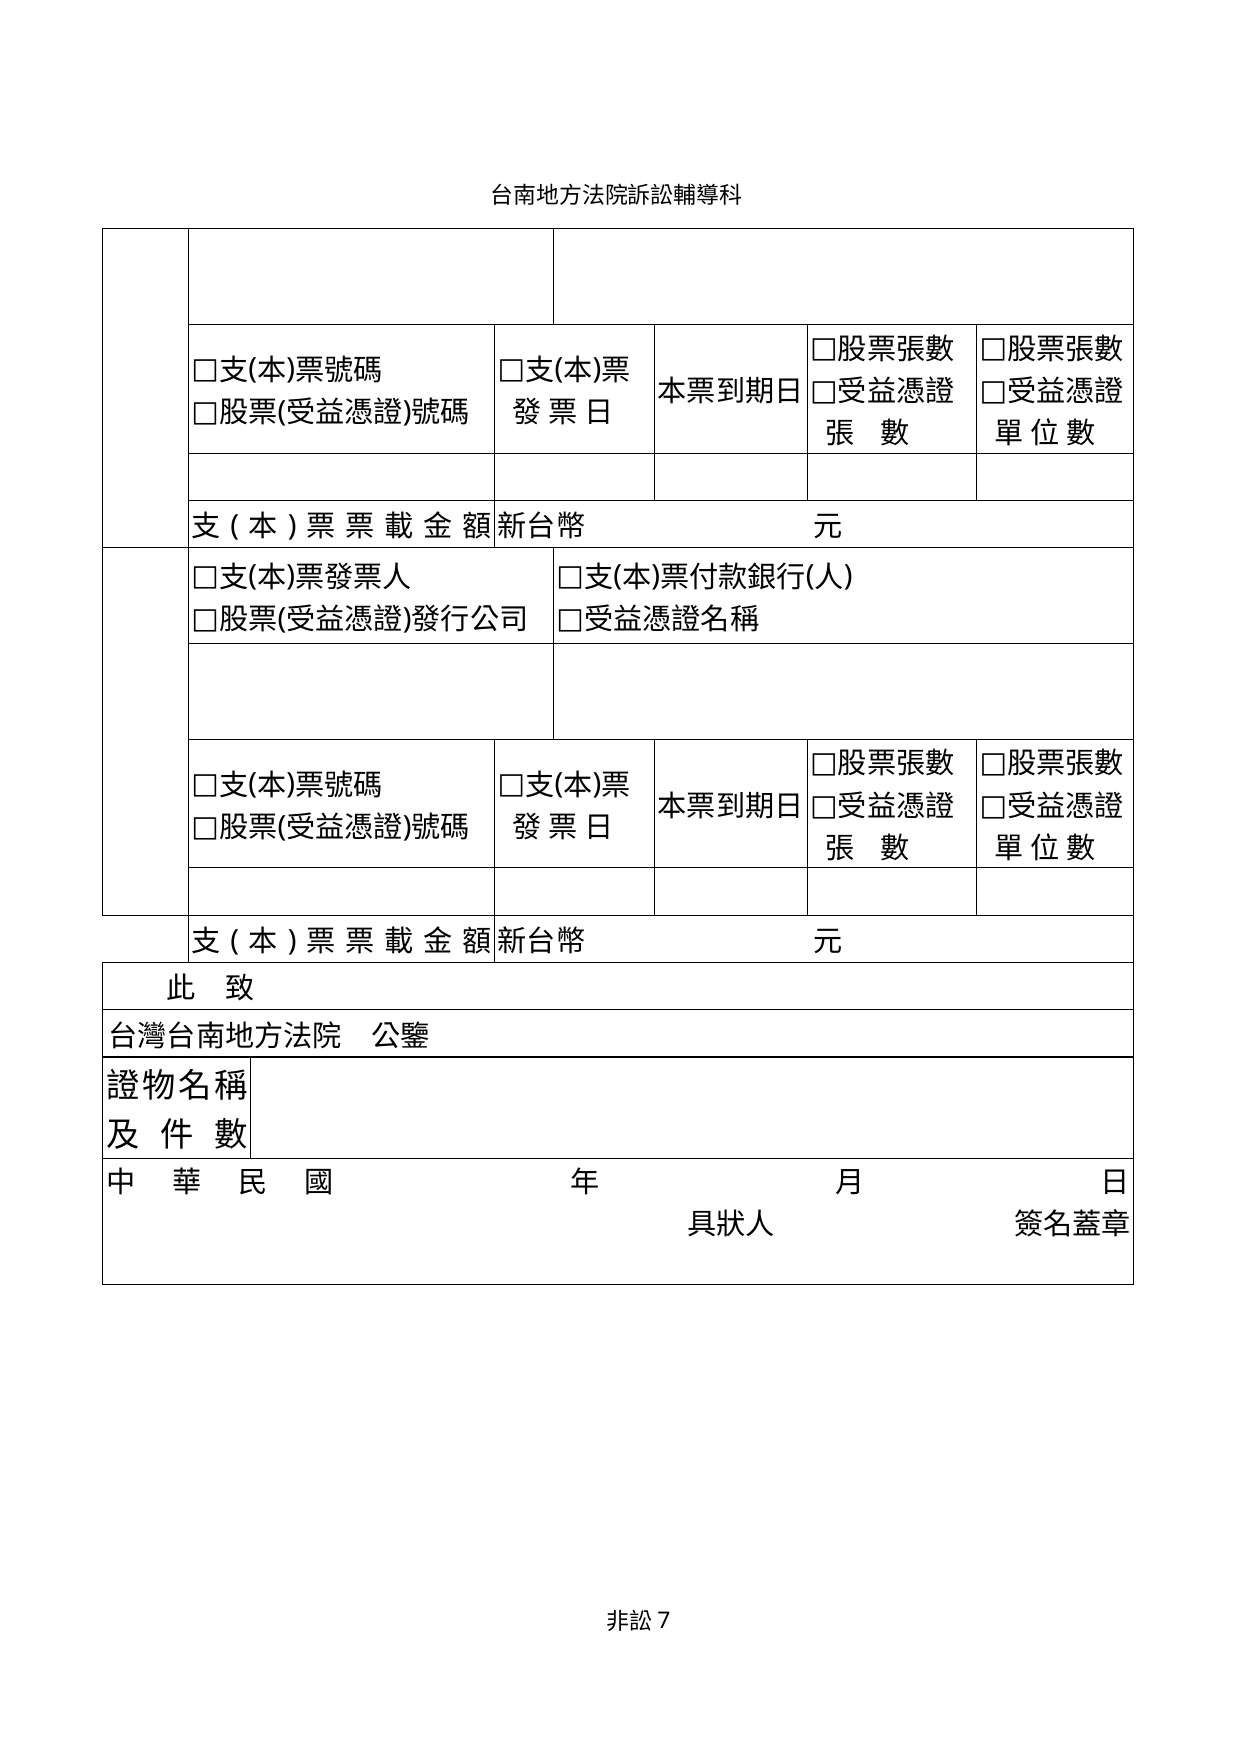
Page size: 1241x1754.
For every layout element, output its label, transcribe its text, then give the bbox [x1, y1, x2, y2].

table_cell [189, 868, 494, 914]
table_cell □股票張數 □受益憑證 張 數 [808, 740, 976, 867]
table_cell □支(本)票 發 票 日 [495, 740, 654, 867]
table_cell □股票張數 □受益憑證 單 位 數 [977, 325, 1133, 452]
table_cell 本票到期日 [655, 325, 807, 452]
table_cell □支(本)票付款銀行(人) □受益憑證名稱 [554, 548, 1133, 643]
table_cell [808, 454, 976, 500]
table_cell [977, 868, 1133, 914]
table_cell [189, 454, 494, 500]
table_cell [808, 868, 976, 914]
table_cell [189, 229, 553, 324]
table_cell 本票到期日 [655, 740, 807, 867]
table_cell 中華民國 年 月 日 具狀人 簽名蓋章 [103, 1159, 1133, 1284]
table_cell □股票張數 □受益憑證 張 數 [808, 325, 976, 452]
table_cell [554, 644, 1133, 739]
table_cell 新台幣 元 [495, 501, 1133, 547]
table_cell [251, 1058, 1133, 1157]
table_cell □支(本)票號碼 □股票(受益憑證)號碼 [189, 325, 494, 452]
table_cell [554, 229, 1133, 324]
table_cell □支(本)票號碼 □股票(受益憑證)號碼 [189, 740, 494, 867]
table_cell 支(本)票票載金額 [189, 501, 494, 547]
table_cell [977, 454, 1133, 500]
table_cell □支(本)票發票人 □股票(受益憑證)發行公司 [189, 548, 553, 643]
table_cell 支(本)票票載金額 [189, 916, 494, 962]
table_cell [655, 868, 807, 914]
table_cell 此 致 [103, 963, 1133, 1009]
table_cell 新台幣 元 [495, 916, 1133, 962]
table_cell [495, 454, 654, 500]
table_cell [189, 644, 553, 739]
table_cell [103, 229, 188, 547]
table_cell [103, 548, 188, 914]
table_cell □股票張數 □受益憑證 單 位 數 [977, 740, 1133, 867]
table_cell □支(本)票 發 票 日 [495, 325, 654, 452]
table_cell 證物名稱 及件數 [103, 1058, 250, 1157]
table_cell [495, 868, 654, 914]
table_cell 台灣台南地方法院 公鑒 [103, 1010, 1133, 1056]
table_cell [655, 454, 807, 500]
